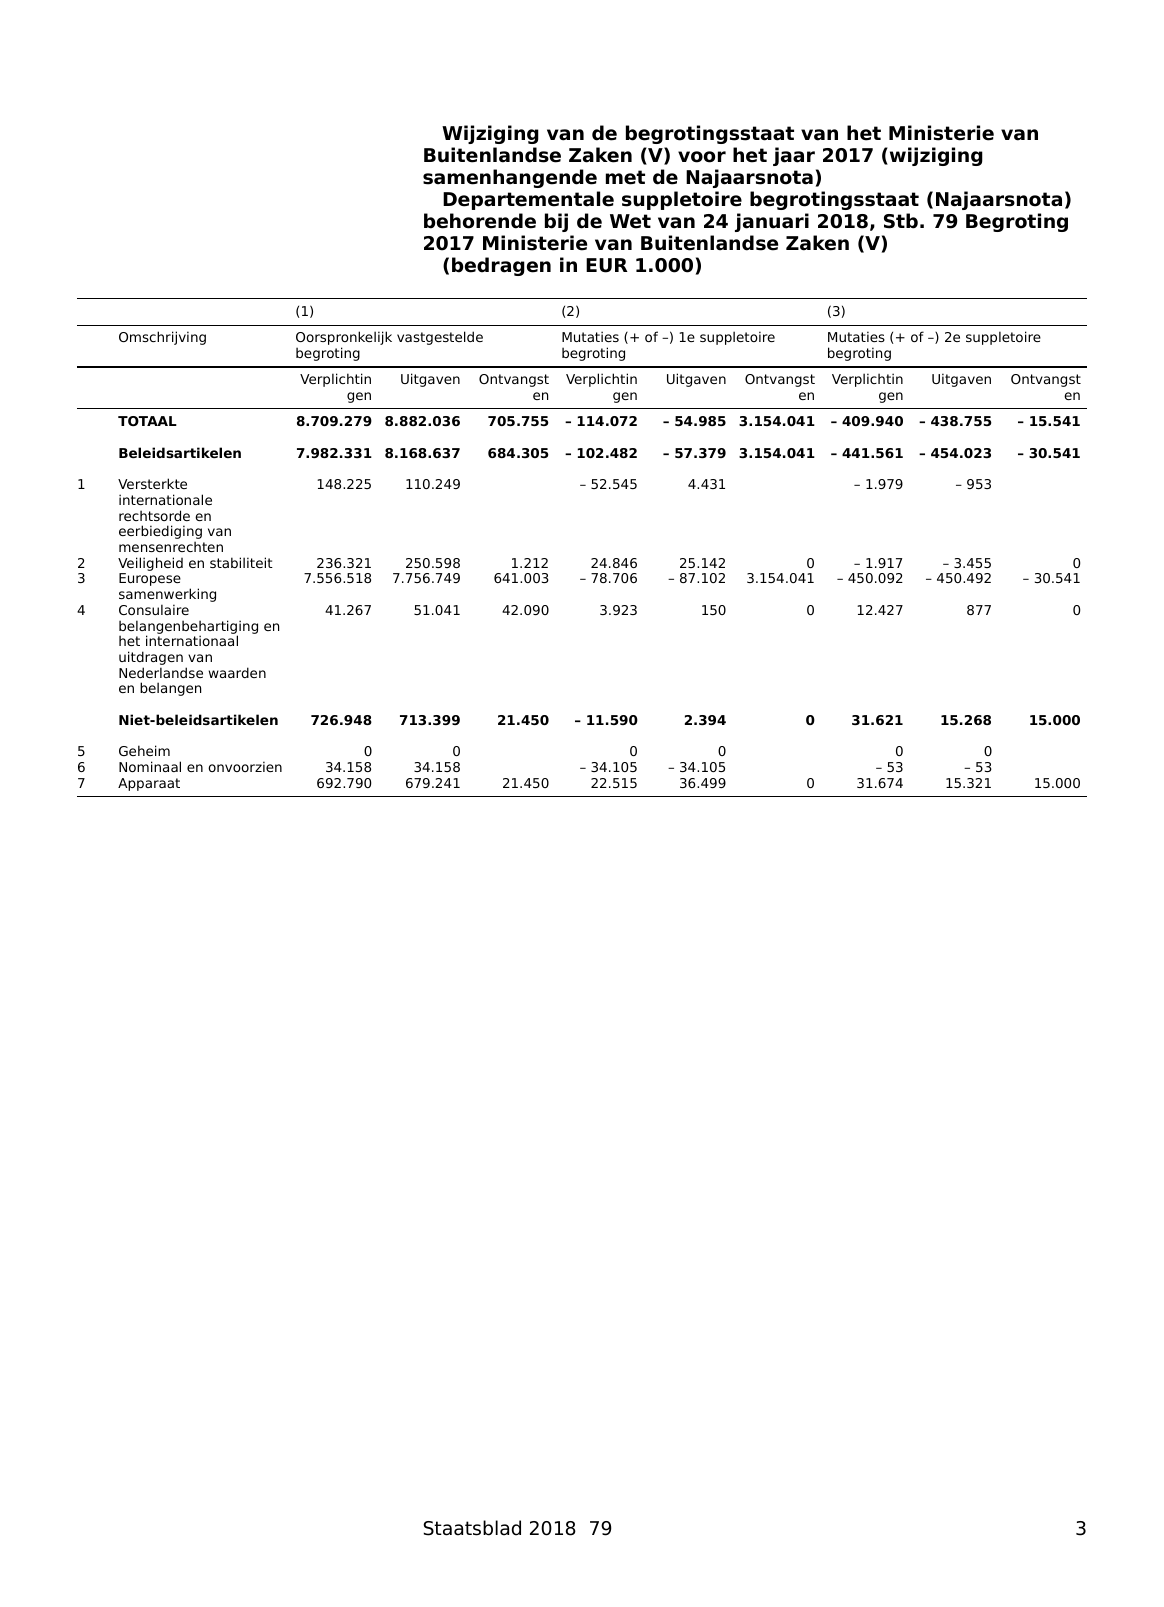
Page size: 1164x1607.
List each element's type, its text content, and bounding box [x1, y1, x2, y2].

table_cell Geheim [112, 744, 289, 760]
table_cell [77, 461, 112, 477]
table_cell 0 [909, 744, 998, 760]
table_cell Veiligheid en stabiliteit [112, 556, 289, 571]
table_cell 236.321 [289, 556, 378, 571]
table_cell – 450.492 [909, 571, 998, 603]
table_cell [378, 461, 466, 477]
table_cell [732, 461, 821, 477]
table_cell Verplichtingen [821, 368, 909, 408]
table_cell 1 [77, 477, 112, 556]
table_cell Oorspronkelijk vastgestelde begroting [289, 326, 555, 366]
table_cell [555, 430, 644, 445]
table_cell [77, 409, 112, 430]
table_cell 31.621 [821, 713, 909, 728]
table_cell 148.225 [289, 477, 378, 556]
table_cell Uitgaven [909, 368, 998, 408]
table_cell [998, 430, 1087, 445]
table_cell 3.154.041 [732, 571, 821, 603]
table_cell – 441.561 [821, 445, 909, 461]
table_cell [732, 744, 821, 760]
table_cell – 53 [909, 760, 998, 776]
table_cell – 3.455 [909, 556, 998, 571]
table_cell [289, 461, 378, 477]
table_cell TOTAAL [112, 409, 289, 430]
table_cell Europese samenwerking [112, 571, 289, 603]
table_cell [998, 729, 1087, 744]
table_cell 4.431 [644, 477, 732, 556]
table_cell [289, 697, 378, 713]
table_cell – 87.102 [644, 571, 732, 603]
table_cell – 450.092 [821, 571, 909, 603]
table_cell [821, 729, 909, 744]
table_cell [821, 697, 909, 713]
table_cell 15.268 [909, 713, 998, 728]
table_cell – 953 [909, 477, 998, 556]
table_cell 6 [77, 760, 112, 776]
table_cell [112, 729, 289, 744]
table_cell 24.846 [555, 556, 644, 571]
table_cell 641.003 [466, 571, 555, 603]
table_header (3) [821, 299, 1087, 324]
table_cell [644, 430, 732, 445]
table_cell Verplichtingen [289, 368, 378, 408]
text Wijziging van de begrotingsstaat van het Ministerie van Buitenlandse Zaken (V) voor het jaar 2017 (wijziging samenhangende met de Najaarsnota) [422, 123, 1087, 188]
table_cell 150 [644, 603, 732, 697]
table_cell 8.882.036 [378, 409, 466, 430]
table_cell [998, 760, 1087, 776]
table_cell [998, 461, 1087, 477]
table_cell Verplichtingen [555, 368, 644, 408]
table_cell 3.154.041 [732, 445, 821, 461]
table_cell [466, 697, 555, 713]
table_cell 7 [77, 776, 112, 796]
table_cell 31.674 [821, 776, 909, 796]
table_cell 7.982.331 [289, 445, 378, 461]
table_cell – 15.541 [998, 409, 1087, 430]
table_cell – 30.541 [998, 571, 1087, 603]
table_cell 3 [77, 571, 112, 603]
table_cell – 78.706 [555, 571, 644, 603]
table_cell 2.394 [644, 713, 732, 728]
table_cell 8.168.637 [378, 445, 466, 461]
table_cell – 1.917 [821, 556, 909, 571]
table_cell [555, 729, 644, 744]
table_cell [466, 744, 555, 760]
table_cell Ontvangsten [466, 368, 555, 408]
table_cell 12.427 [821, 603, 909, 697]
table_cell 0 [644, 744, 732, 760]
table_cell [466, 477, 555, 556]
table_cell [821, 430, 909, 445]
table_header (2) [555, 299, 821, 324]
table_cell Nominaal en onvoorzien [112, 760, 289, 776]
table_cell [378, 697, 466, 713]
table_cell – 454.023 [909, 445, 998, 461]
table_cell Niet-beleidsartikelen [112, 713, 289, 728]
table_cell Uitgaven [378, 368, 466, 408]
table_cell [909, 697, 998, 713]
table_cell [112, 697, 289, 713]
table_cell 36.499 [644, 776, 732, 796]
table_cell Beleidsartikelen [112, 445, 289, 461]
table_cell Ontvangsten [998, 368, 1087, 408]
table_cell [378, 729, 466, 744]
table_cell – 102.482 [555, 445, 644, 461]
table_cell Omschrijving [112, 326, 289, 366]
table_cell Ontvangsten [732, 368, 821, 408]
table_cell 21.450 [466, 713, 555, 728]
table_cell [555, 697, 644, 713]
table_cell [112, 368, 289, 408]
table_cell [644, 461, 732, 477]
table_cell – 409.940 [821, 409, 909, 430]
table_header [77, 299, 112, 324]
table_cell [732, 760, 821, 776]
table_cell [909, 430, 998, 445]
table_cell 42.090 [466, 603, 555, 697]
text (bedragen in EUR 1.000) [422, 254, 1087, 276]
table_cell 21.450 [466, 776, 555, 796]
table_cell [998, 477, 1087, 556]
text Departementale suppletoire begrotingsstaat (Najaarsnota) behorende bij de Wet van 24 januari 2018, Stb. 79 Begroting 2017 Ministerie van Buitenlandse Zaken (V) [422, 188, 1087, 254]
table_cell [77, 729, 112, 744]
table_cell 0 [998, 556, 1087, 571]
table_cell 3.154.041 [732, 409, 821, 430]
table_cell – 438.755 [909, 409, 998, 430]
table_cell – 11.590 [555, 713, 644, 728]
table_cell [732, 697, 821, 713]
table_cell [732, 477, 821, 556]
table_cell [77, 368, 112, 408]
table_header [112, 299, 289, 324]
table_cell – 52.545 [555, 477, 644, 556]
table_cell 0 [821, 744, 909, 760]
table_cell – 1.979 [821, 477, 909, 556]
table_cell [77, 697, 112, 713]
table_cell [732, 729, 821, 744]
table_cell 7.556.518 [289, 571, 378, 603]
table_cell 679.241 [378, 776, 466, 796]
table_cell [998, 697, 1087, 713]
table_cell 34.158 [378, 760, 466, 776]
table_cell [289, 430, 378, 445]
table_cell [77, 430, 112, 445]
table_cell Mutaties (+ of –) 2e suppletoire begroting [821, 326, 1087, 366]
table_cell – 34.105 [555, 760, 644, 776]
table_cell [378, 430, 466, 445]
table_cell – 53 [821, 760, 909, 776]
table_cell 0 [732, 776, 821, 796]
table_cell 8.709.279 [289, 409, 378, 430]
table_cell Uitgaven [644, 368, 732, 408]
table_cell 2 [77, 556, 112, 571]
table_cell 726.948 [289, 713, 378, 728]
table_cell 25.142 [644, 556, 732, 571]
table_cell [77, 326, 112, 366]
table_cell – 114.072 [555, 409, 644, 430]
table_cell [466, 760, 555, 776]
table_cell [644, 729, 732, 744]
table_cell 250.598 [378, 556, 466, 571]
table_cell 110.249 [378, 477, 466, 556]
table_cell Consulaire belangenbehartiging en het internationaal uitdragen van Nederlandse waarden en belangen [112, 603, 289, 697]
table_cell 0 [289, 744, 378, 760]
table_cell 684.305 [466, 445, 555, 461]
table_cell [998, 744, 1087, 760]
table_cell [77, 445, 112, 461]
table_cell 3.923 [555, 603, 644, 697]
table_cell 1.212 [466, 556, 555, 571]
table_cell [289, 729, 378, 744]
table_cell 0 [732, 713, 821, 728]
table_cell 705.755 [466, 409, 555, 430]
table_cell [644, 697, 732, 713]
table_cell 0 [555, 744, 644, 760]
table_cell – 34.105 [644, 760, 732, 776]
table_cell – 57.379 [644, 445, 732, 461]
table_cell 15.321 [909, 776, 998, 796]
table_cell 5 [77, 744, 112, 760]
table_cell [555, 461, 644, 477]
table_cell 41.267 [289, 603, 378, 697]
table_cell 0 [732, 603, 821, 697]
table_cell Apparaat [112, 776, 289, 796]
table_cell [909, 729, 998, 744]
table_cell [821, 461, 909, 477]
table_cell [112, 430, 289, 445]
table_cell 0 [378, 744, 466, 760]
table_cell 7.756.749 [378, 571, 466, 603]
table_cell [466, 729, 555, 744]
table_cell Versterkte internationale rechtsorde en eerbiediging van mensenrechten [112, 477, 289, 556]
table_cell 0 [998, 603, 1087, 697]
table_cell [77, 713, 112, 728]
table_cell [112, 461, 289, 477]
table_cell 877 [909, 603, 998, 697]
table_cell 22.515 [555, 776, 644, 796]
table_cell 692.790 [289, 776, 378, 796]
table_cell [466, 430, 555, 445]
table_cell [466, 461, 555, 477]
table_cell 15.000 [998, 713, 1087, 728]
table_cell 4 [77, 603, 112, 697]
table_cell 713.399 [378, 713, 466, 728]
table_cell [732, 430, 821, 445]
table_cell Mutaties (+ of –) 1e suppletoire begroting [555, 326, 821, 366]
table_cell – 54.985 [644, 409, 732, 430]
table_cell 15.000 [998, 776, 1087, 796]
table_cell 34.158 [289, 760, 378, 776]
table_cell 0 [732, 556, 821, 571]
table_cell 51.041 [378, 603, 466, 697]
table_header (1) [289, 299, 555, 324]
table_cell [909, 461, 998, 477]
table_cell – 30.541 [998, 445, 1087, 461]
